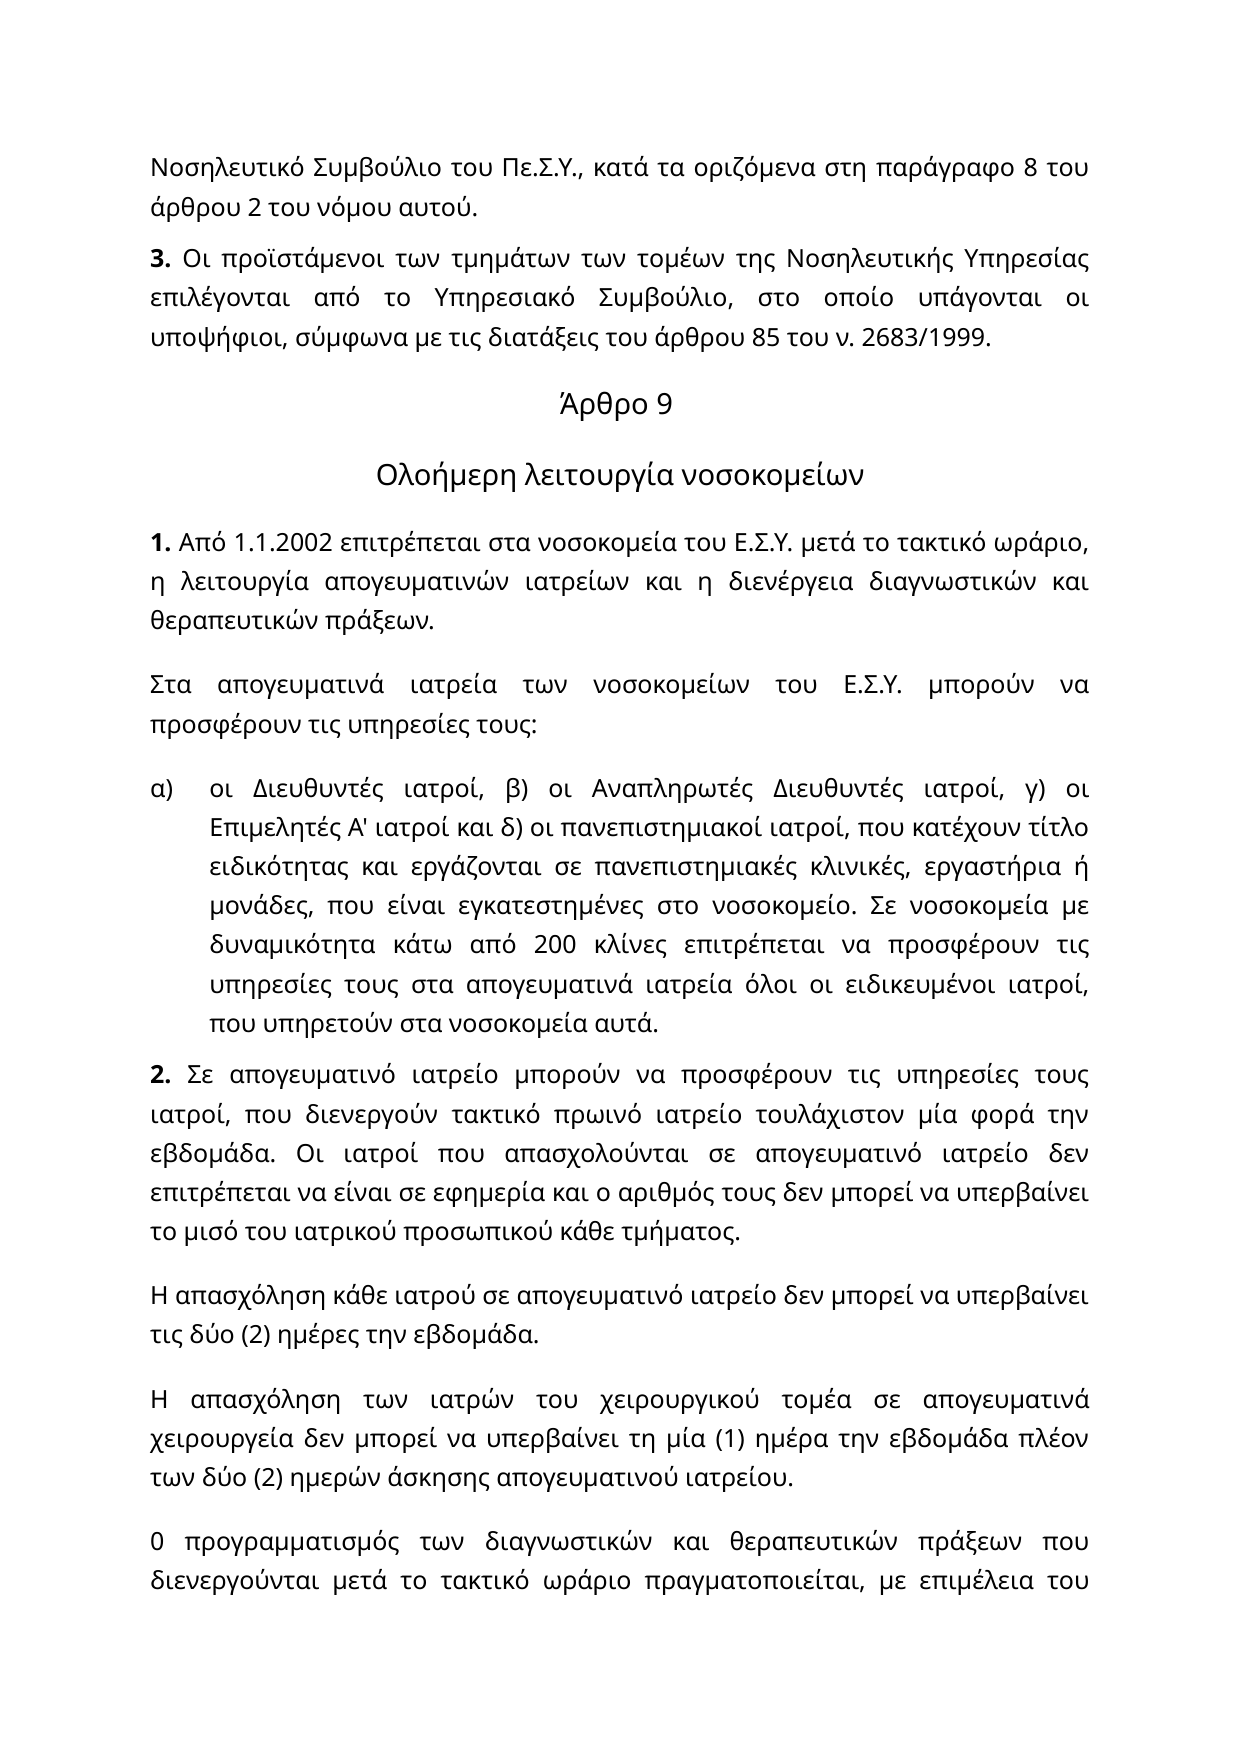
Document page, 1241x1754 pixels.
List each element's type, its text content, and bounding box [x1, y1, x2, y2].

text Στα απογευματινά ιατρεία των νοσοκομείων του Ε.Σ.Υ. μπορούν να προσφέρουν τις υπηρεσίες τους: [150, 667, 1090, 740]
subtitle Άρθρο 9 [150, 383, 1090, 423]
text Νοσηλευτικό Συμβούλιο του Πε.Σ.Υ., κατά τα οριζόμενα στη παράγραφο 8 του άρθρου 2 του νόμου αυτού. [150, 150, 1090, 223]
text Η απασχόληση των ιατρών του χειρουργικού τομέα σε απογευματινά χειρουργεία δεν μπορεί να υπερβαίνει τη μία (1) ημέρα την εβδομάδα πλέον των δύο (2) ημερών άσκησης απογευματινού ιατρείου. [150, 1381, 1090, 1494]
list α) οι Διευθυντές ιατροί, β) οι Αναπληρωτές Διευθυντές ιατροί, γ) οι Επιμελητές Α' ιατροί και δ) οι πανεπιστημιακοί ιατροί, που κατέχουν τίτλο ειδικότητας και εργάζονται σε πανεπιστημιακές κλινικές, εργαστήρια ή μονάδες, που είναι εγκατεστημένες στο νοσοκομείο. Σε νοσοκομεία με δυναμικότητα κάτω από 200 κλίνες επιτρέπεται να προσφέρουν τις υπηρεσίες τους στα απογευματινά ιατρεία όλοι οι ειδικευμένοι ιατροί, που υπηρετούν στα νοσοκομεία αυτά. [150, 770, 1090, 1039]
text Η απασχόληση κάθε ιατρού σε απογευματινό ιατρείο δεν μπορεί να υπερβαίνει τις δύο (2) ημέρες την εβδομάδα. [150, 1278, 1090, 1351]
text 3. Οι προϊστάμενοι των τμημάτων των τομέων της Νοσηλευτικής Υπηρεσίας επιλέγονται από το Υπηρεσιακό Συμβούλιο, στο οποίο υπάγονται οι υποψήφιοι, σύμφωνα με τις διατάξεις του άρθρου 85 του ν. 2683/1999. [150, 241, 1090, 353]
text 2. Σε απογευματινό ιατρείο μπορούν να προσφέρουν τις υπηρεσίες τους ιατροί, που διενεργούν τακτικό πρωινό ιατρείο τουλάχιστον μία φορά την εβδομάδα. Οι ιατροί που απασχολούνται σε απογευματινό ιατρείο δεν επιτρέπεται να είναι σε εφημερία και ο αριθμός τους δεν μπορεί να υπερβαίνει το μισό του ιατρικού προσωπικού κάθε τμήματος. [150, 1057, 1090, 1248]
subtitle Ολοήμερη λειτουργία νοσοκομείων [150, 454, 1090, 494]
text 1. Από 1.1.2002 επιτρέπεται στα νοσοκομεία του Ε.Σ.Υ. μετά το τακτικό ωράριο, η λειτουργία απογευματινών ιατρείων και η διενέργεια διαγνωστικών και θεραπευτικών πράξεων. [150, 524, 1090, 637]
text 0 προγραμματισμός των διαγνωστικών και θεραπευτικών πράξεων που διενεργούνται μετά το τακτικό ωράριο πραγματοποιείται, με επιμέλεια του [150, 1524, 1090, 1597]
